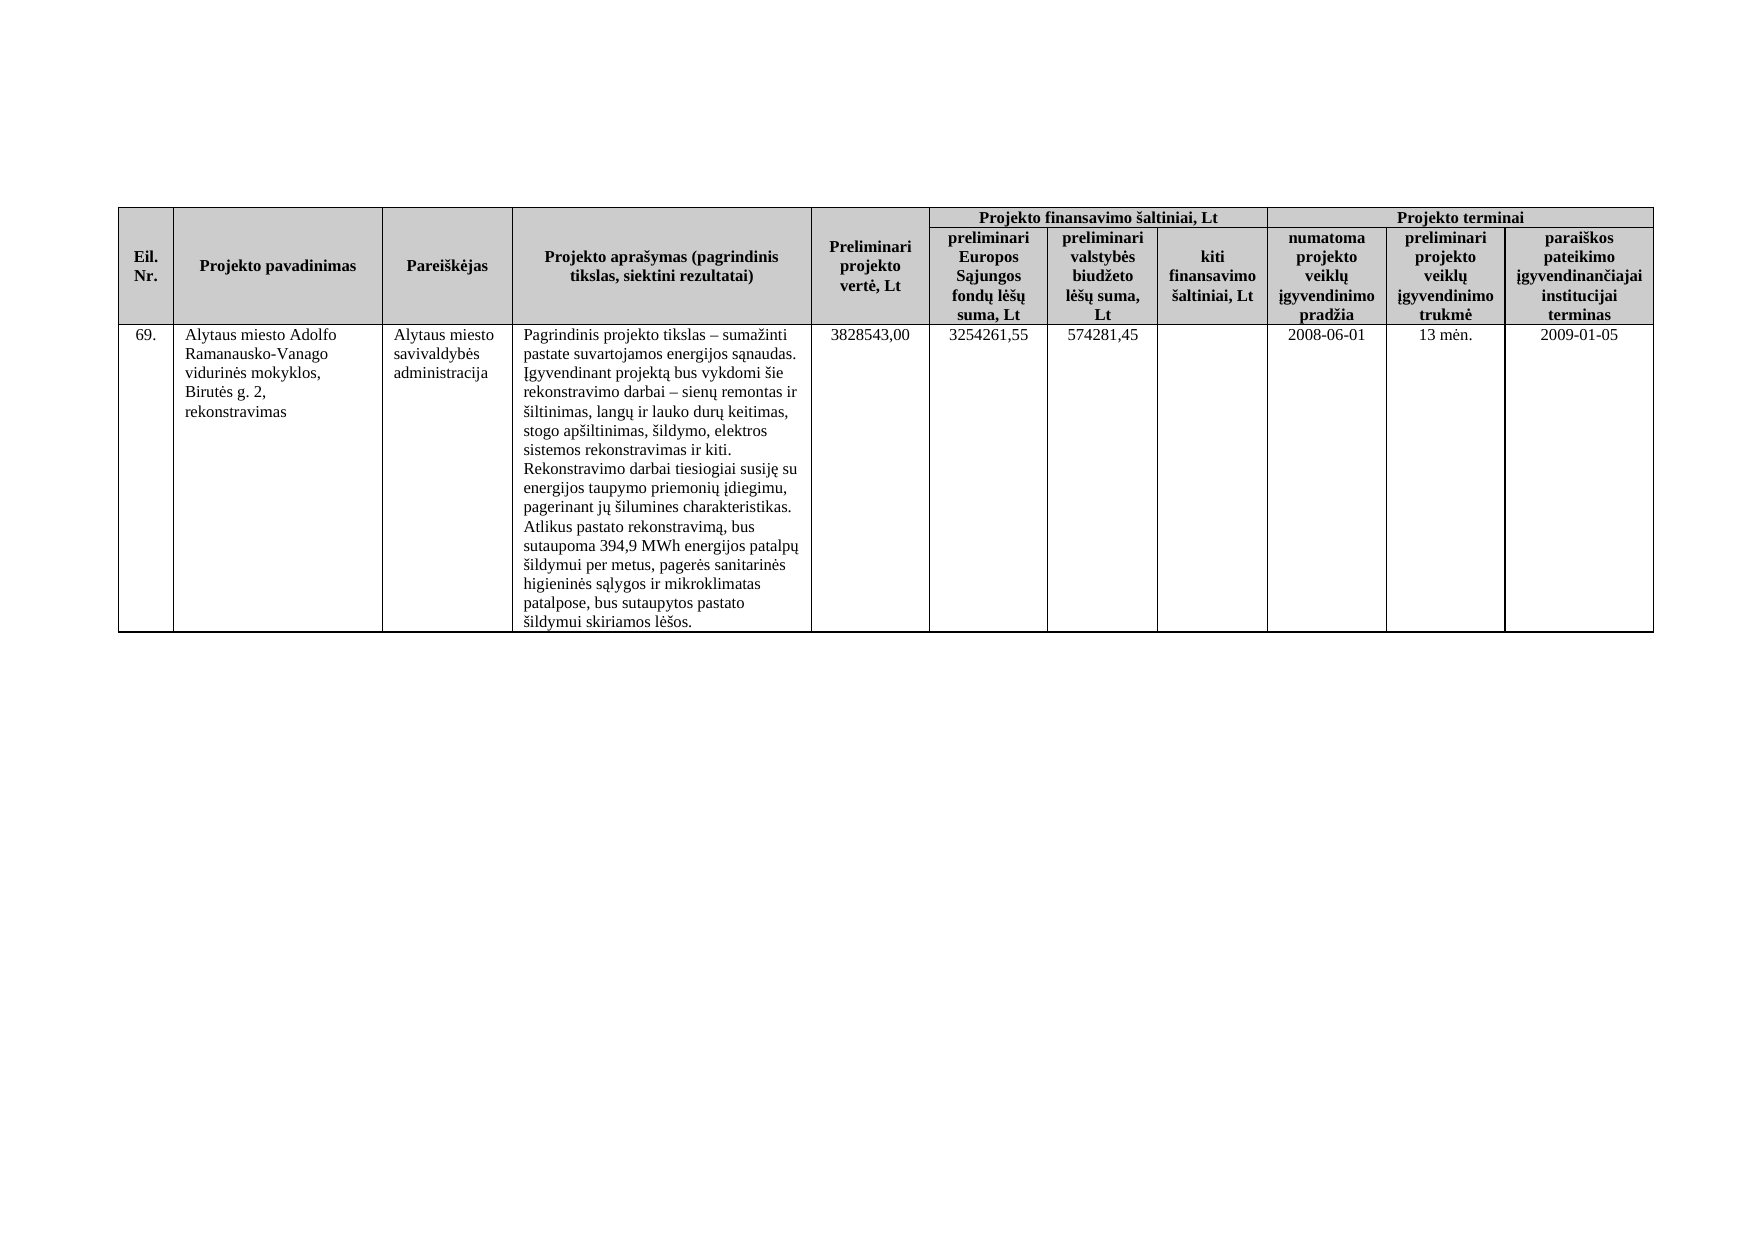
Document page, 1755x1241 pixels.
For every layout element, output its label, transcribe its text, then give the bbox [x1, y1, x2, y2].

table_cell 2008-06-01 [1268, 325, 1386, 631]
table_header Projekto terminai [1268, 208, 1653, 227]
table_cell paraiškos pateikimo įgyvendinančiajai institucijai terminas [1506, 228, 1653, 324]
table_cell preliminari valstybės biudžeto lėšų suma, Lt [1048, 228, 1157, 324]
table_header Projekto aprašymas (pagrindinis tikslas, siektini rezultatai) [513, 208, 811, 324]
table_cell 3828543,00 [812, 325, 929, 631]
table_cell kiti finansavimo šaltiniai, Lt [1158, 228, 1267, 324]
table_cell numatoma projekto veiklų įgyvendinimo pradžia [1268, 228, 1386, 324]
table_cell preliminari Europos Sąjungos fondų lėšų suma, Lt [930, 228, 1047, 324]
table_cell 574281,45 [1048, 325, 1157, 631]
table_cell preliminari projekto veiklų įgyvendinimo trukmė [1387, 228, 1504, 324]
table_cell 2009-01-05 [1506, 325, 1653, 631]
table_cell 69. [119, 325, 173, 631]
table_header Preliminari projekto vertė, Lt [812, 208, 929, 324]
table_header Eil. Nr. [119, 208, 173, 324]
table_cell Alytaus miesto Adolfo Ramanausko-Vanago vidurinės mokyklos, Birutės g. 2, rekonstravimas [174, 325, 382, 631]
table_cell Alytaus miesto savivaldybės administracija [383, 325, 512, 631]
table_cell [1158, 325, 1267, 631]
table_header Projekto pavadinimas [174, 208, 382, 324]
table_header Projekto finansavimo šaltiniai, Lt [930, 208, 1267, 227]
table_cell 3254261,55 [930, 325, 1047, 631]
table_cell 13 mėn. [1387, 325, 1504, 631]
table_cell Pagrindinis projekto tikslas – sumažinti pastate suvartojamos energijos sąnaudas. Įgyvendinant projektą bus vykdomi šie rekonstravimo darbai – sienų remontas ir šiltinimas, langų ir lauko durų keitimas, stogo apšiltinimas, šildymo, elektros sistemos rekonstravimas ir kiti. Rekonstravimo darbai tiesiogiai susiję su energijos taupymo priemonių įdiegimu, pagerinant jų šilumines charakteristikas. Atlikus pastato rekonstravimą, bus sutaupoma 394,9 MWh energijos patalpų šildymui per metus, pagerės sanitarinės higieninės sąlygos ir mikroklimatas patalpose, bus sutaupytos pastato šildymui skiriamos lėšos. [513, 325, 811, 631]
table_header Pareiškėjas [383, 208, 512, 324]
